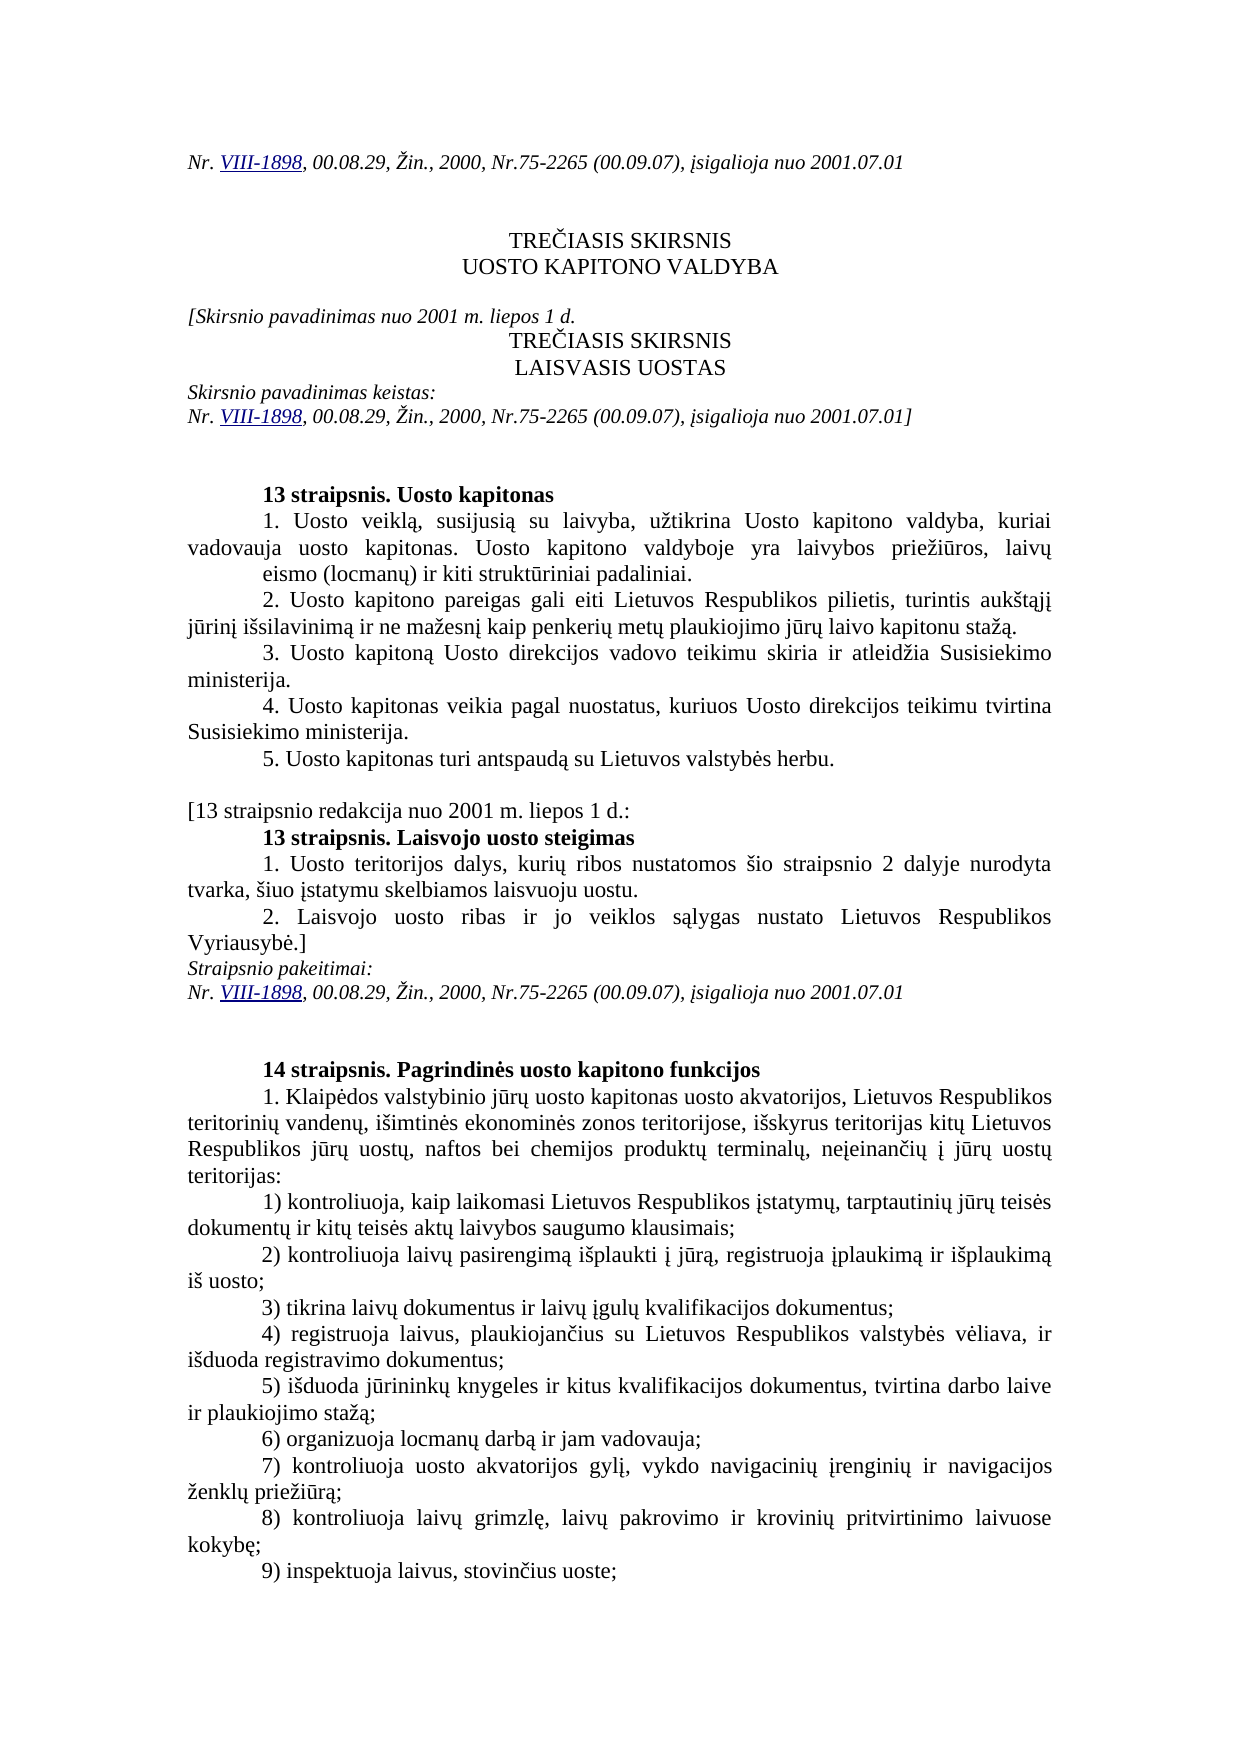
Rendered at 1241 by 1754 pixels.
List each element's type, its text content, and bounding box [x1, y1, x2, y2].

text 14 straipsnis. Pagrindinės uosto kapitono funkcijos [187, 1056, 1053, 1083]
text 8) kontroliuoja laivų grimzlę, laivų pakrovimo ir krovinių pritvirtinimo laivuose kokybę; [187, 1504, 1053, 1557]
text 3) tikrina laivų dokumentus ir laivų įgulų kvalifikacijos dokumentus; [187, 1293, 1053, 1320]
text 4) registruoja laivus, plaukiojančius su Lietuvos Respublikos valstybės vėliava, ir išduoda registravimo dokumentus; [187, 1320, 1053, 1373]
text LAISVASIS UOSTAS [187, 354, 1053, 380]
text [13 straipsnio redakcija nuo 2001 m. liepos 1 d.: [187, 797, 1053, 824]
text 13 straipsnis. Laisvojo uosto steigimas [187, 824, 1053, 850]
text 5) išduoda jūrininkų knygeles ir kitus kvalifikacijos dokumentus, tvirtina darbo laive ir plaukiojimo stažą; [187, 1373, 1053, 1425]
text 6) organizuoja locmanų darbą ir jam vadovauja; [187, 1425, 1053, 1452]
text 1) kontroliuoja, kaip laikomasi Lietuvos Respublikos įstatymų, tarptautinių jūrų teisės dokumentų ir kitų teisės aktų laivybos saugumo klausimais; [187, 1188, 1053, 1241]
text 5. Uosto kapitonas turi antspaudą su Lietuvos valstybės herbu. [187, 745, 1053, 771]
text TREČIASIS SKIRSNIS [187, 227, 1053, 253]
text Skirsnio pavadinimas keistas: [187, 380, 1053, 404]
text 7) kontroliuoja uosto akvatorijos gylį, vykdo navigacinių įrenginių ir navigacijos ženklų priežiūrą; [187, 1452, 1053, 1504]
text Nr. VIII-1898, 00.08.29, Žin., 2000, Nr.75-2265 (00.09.07), įsigalioja nuo 2001.07.01] [187, 404, 1053, 428]
text 1. Uosto veiklą, susijusią su laivyba, užtikrina Uosto kapitono valdyba, kuriai vadovauja uosto kapitonas. Uosto kapitono valdyboje yra laivybos priežiūros, laivų eismo (locmanų) ir kiti struktūriniai padaliniai. [187, 507, 1053, 587]
text 1. Uosto teritorijos dalys, kurių ribos nustatomos šio straipsnio 2 dalyje nurodyta tvarka, šiuo įstatymu skelbiamos laisvuoju uostu. [187, 850, 1053, 903]
text Nr. VIII-1898, 00.08.29, Žin., 2000, Nr.75-2265 (00.09.07), įsigalioja nuo 2001.07.01 [187, 150, 1053, 174]
text 3. Uosto kapitoną Uosto direkcijos vadovo teikimu skiria ir atleidžia Susisiekimo ministerija. [187, 639, 1053, 692]
text TREČIASIS SKIRSNIS [187, 328, 1053, 354]
text 4. Uosto kapitonas veikia pagal nuostatus, kuriuos Uosto direkcijos teikimu tvirtina Susisiekimo ministerija. [187, 692, 1053, 745]
text [Skirsnio pavadinimas nuo 2001 m. liepos 1 d. [187, 303, 1053, 328]
text 2) kontroliuoja laivų pasirengimą išplaukti į jūrą, registruoja įplaukimą ir išplaukimą iš uosto; [187, 1241, 1053, 1293]
text Nr. VIII-1898, 00.08.29, Žin., 2000, Nr.75-2265 (00.09.07), įsigalioja nuo 2001.07.01 [187, 979, 1053, 1004]
text Straipsnio pakeitimai: [187, 956, 1053, 979]
text 2. Uosto kapitono pareigas gali eiti Lietuvos Respublikos pilietis, turintis aukštąjį jūrinį išsilavinimą ir ne mažesnį kaip penkerių metų plaukiojimo jūrų laivo kapitonu stažą. [187, 587, 1053, 639]
text 1. Klaipėdos valstybinio jūrų uosto kapitonas uosto akvatorijos, Lietuvos Respublikos teritorinių vandenų, išimtinės ekonominės zonos teritorijose, išskyrus teritorijas kitų Lietuvos Respublikos jūrų uostų, naftos bei chemijos produktų terminalų, neįeinančių į jūrų uostų teritorijas: [187, 1083, 1053, 1188]
text UOSTO KAPITONO VALDYBA [187, 253, 1053, 279]
text 13 straipsnis. Uosto kapitonas [187, 481, 1053, 507]
text 9) inspektuoja laivus, stovinčius uoste; [187, 1557, 1053, 1583]
text 2. Laisvojo uosto ribas ir jo veiklos sąlygas nustato Lietuvos Respublikos Vyriausybė.] [187, 903, 1053, 956]
